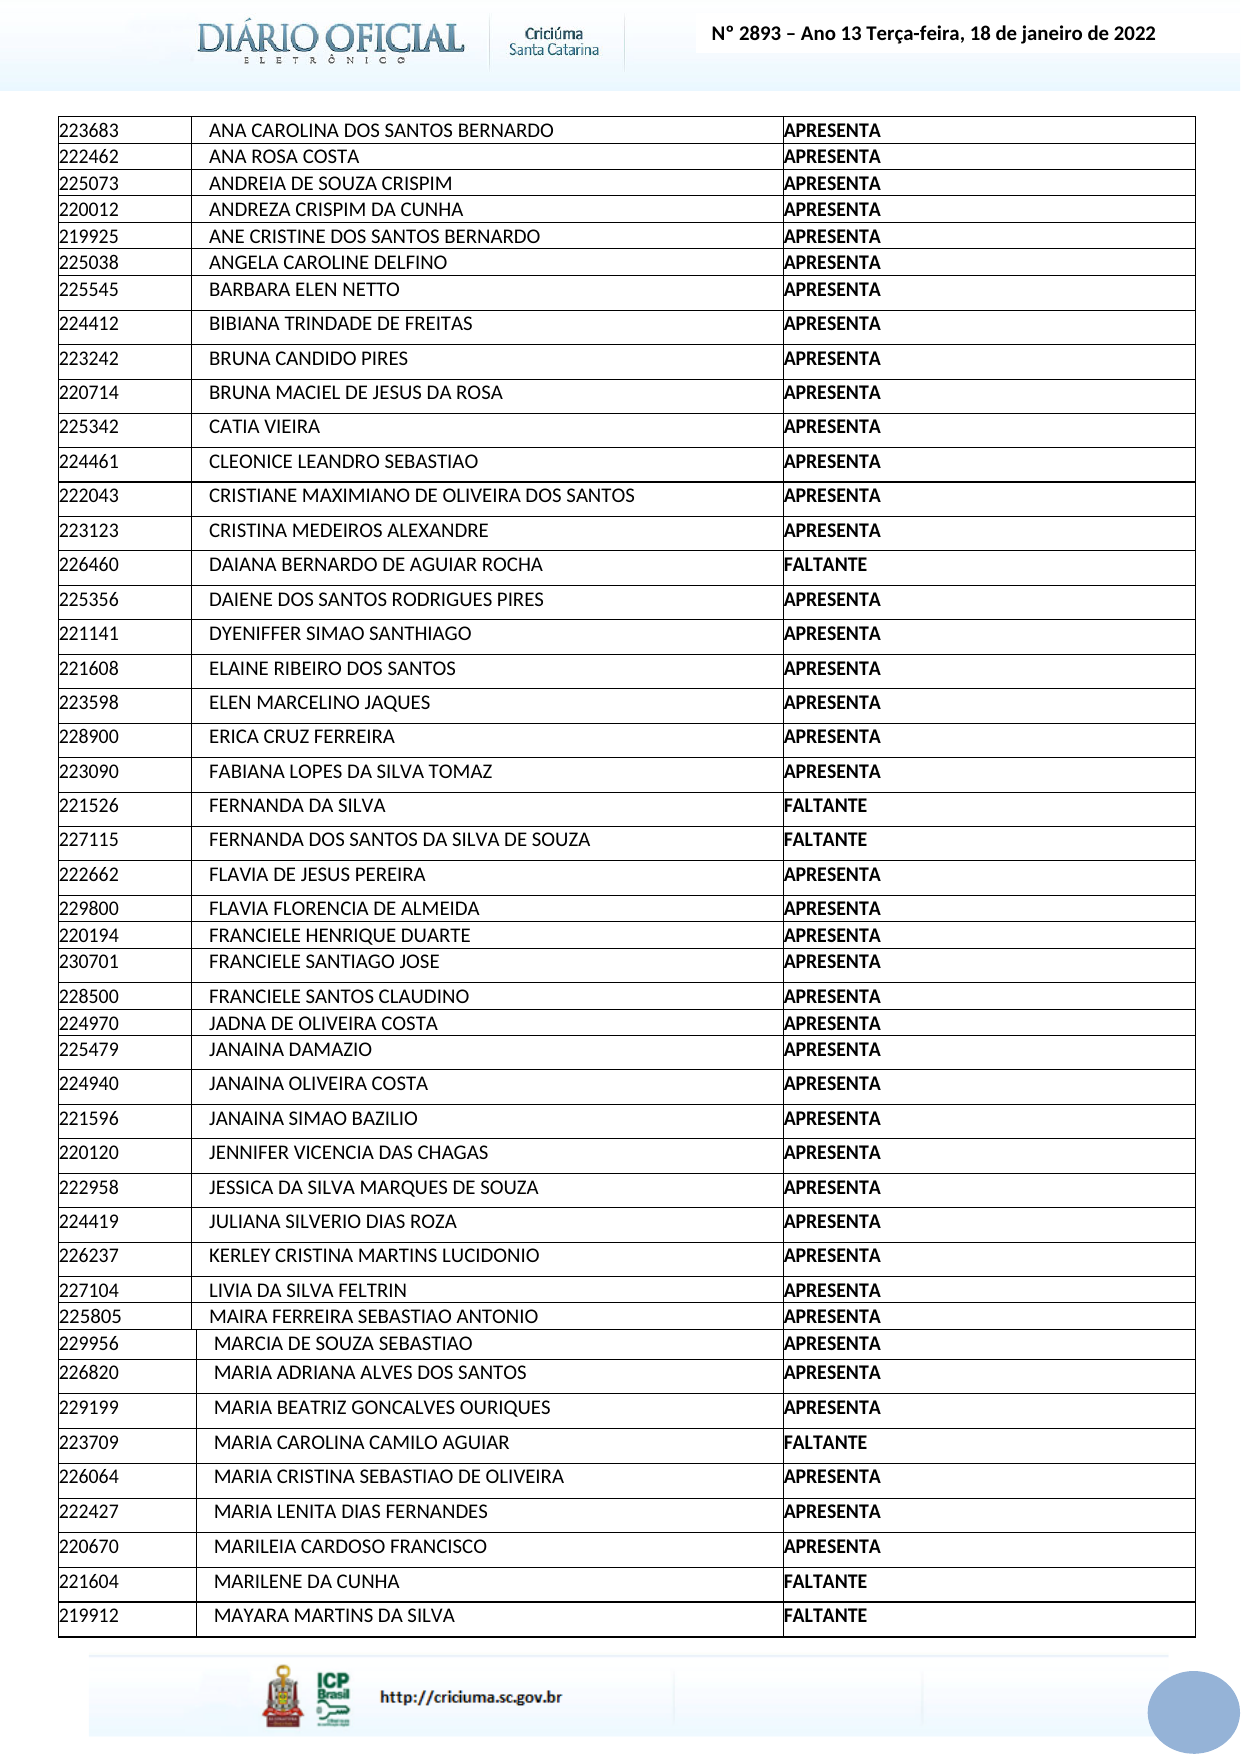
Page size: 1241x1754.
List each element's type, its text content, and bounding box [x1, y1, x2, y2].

table_cell APRESENTA [784, 1330, 1195, 1358]
table_cell APRESENTA [784, 620, 1195, 654]
table_cell 224940 [59, 1070, 191, 1104]
table_cell FALTANTE [784, 1603, 1195, 1636]
table_cell MAIRA FERREIRA SEBASTIAO ANTONIO [192, 1303, 783, 1329]
table_cell APRESENTA [784, 249, 1195, 275]
table_cell MARCIA DE SOUZA SEBASTIAO [197, 1330, 783, 1358]
table_cell 221596 [59, 1105, 191, 1138]
table_cell ELAINE RIBEIRO DOS SANTOS [192, 655, 783, 688]
table_cell 219912 [59, 1603, 196, 1636]
table_cell ERICA CRUZ FERREIRA [192, 724, 783, 757]
table_cell 223598 [59, 689, 191, 723]
table_cell FRANCIELE SANTIAGO JOSE [192, 949, 783, 982]
table_cell JANAINA DAMAZIO [192, 1036, 783, 1069]
table_cell APRESENTA [784, 1105, 1195, 1138]
table_cell APRESENTA [784, 758, 1195, 792]
table_cell JESSICA DA SILVA MARQUES DE SOUZA [192, 1174, 783, 1207]
table_cell CRISTIANE MAXIMIANO DE OLIVEIRA DOS SANTOS [192, 483, 783, 516]
table_cell 223683 [59, 117, 191, 142]
table_cell FALTANTE [784, 1568, 1195, 1601]
table_cell APRESENTA [784, 311, 1195, 344]
table_cell FALTANTE [784, 793, 1195, 826]
table_cell 221526 [59, 793, 191, 826]
table_cell APRESENTA [784, 1360, 1195, 1393]
table_cell MARIA LENITA DIAS FERNANDES [197, 1499, 783, 1532]
table_cell APRESENTA [784, 1243, 1195, 1276]
table_cell APRESENTA [784, 586, 1195, 619]
table_cell APRESENTA [784, 1464, 1195, 1497]
table_cell APRESENTA [784, 689, 1195, 723]
table_cell BARBARA ELEN NETTO [192, 276, 783, 309]
table_cell 225038 [59, 249, 191, 275]
table_cell 224412 [59, 311, 191, 344]
table_cell 224970 [59, 1010, 191, 1035]
table_cell APRESENTA [784, 896, 1195, 921]
table_cell CRISTINA MEDEIROS ALEXANDRE [192, 517, 783, 550]
table_cell LIVIA DA SILVA FELTRIN [192, 1277, 783, 1302]
table_cell APRESENTA [784, 1499, 1195, 1532]
table_cell 221608 [59, 655, 191, 688]
table_cell 224419 [59, 1208, 191, 1242]
table_cell 222958 [59, 1174, 191, 1207]
table_cell 226064 [59, 1464, 196, 1497]
table_cell BRUNA MACIEL DE JESUS DA ROSA [192, 380, 783, 412]
table_cell 220714 [59, 380, 191, 412]
table_cell ANDREIA DE SOUZA CRISPIM [192, 170, 783, 195]
table_cell MARILENE DA CUNHA [197, 1568, 783, 1601]
table_cell KERLEY CRISTINA MARTINS LUCIDONIO [192, 1243, 783, 1276]
table_cell ANA CAROLINA DOS SANTOS BERNARDO [192, 117, 783, 142]
table_cell 222427 [59, 1499, 196, 1532]
table_cell APRESENTA [784, 345, 1195, 378]
table_cell APRESENTA [784, 1277, 1195, 1302]
table_cell 223242 [59, 345, 191, 378]
table_cell MAYARA MARTINS DA SILVA [197, 1603, 783, 1636]
table_cell 224461 [59, 448, 191, 481]
table_cell APRESENTA [784, 448, 1195, 481]
table_cell APRESENTA [784, 1394, 1195, 1428]
table_cell FRANCIELE SANTOS CLAUDINO [192, 983, 783, 1009]
table_cell APRESENTA [784, 170, 1195, 195]
table_cell APRESENTA [784, 983, 1195, 1009]
table_cell MARIA BEATRIZ GONCALVES OURIQUES [197, 1394, 783, 1428]
table_cell FERNANDA DOS SANTOS DA SILVA DE SOUZA [192, 827, 783, 860]
table_cell APRESENTA [784, 1070, 1195, 1104]
table_cell 227115 [59, 827, 191, 860]
table_cell MARIA CAROLINA CAMILO AGUIAR [197, 1429, 783, 1462]
table_cell 229800 [59, 896, 191, 921]
table_cell APRESENTA [784, 414, 1195, 447]
table_cell 220670 [59, 1533, 196, 1567]
table_cell APRESENTA [784, 117, 1195, 142]
table_cell ANE CRISTINE DOS SANTOS BERNARDO [192, 223, 783, 248]
table_cell APRESENTA [784, 1208, 1195, 1242]
table_cell APRESENTA [784, 223, 1195, 248]
table_cell MARILEIA CARDOSO FRANCISCO [197, 1533, 783, 1567]
table_cell 221604 [59, 1568, 196, 1601]
table_cell 225545 [59, 276, 191, 309]
table_cell JADNA DE OLIVEIRA COSTA [192, 1010, 783, 1035]
table_cell APRESENTA [784, 1174, 1195, 1207]
table_cell 225073 [59, 170, 191, 195]
table_cell APRESENTA [784, 196, 1195, 222]
table_cell FALTANTE [784, 827, 1195, 860]
table_cell APRESENTA [784, 517, 1195, 550]
table_cell APRESENTA [784, 1303, 1195, 1329]
table_cell 225342 [59, 414, 191, 447]
table_cell 223090 [59, 758, 191, 792]
table_cell APRESENTA [784, 1010, 1195, 1035]
table_cell CLEONICE LEANDRO SEBASTIAO [192, 448, 783, 481]
table_cell 230701 [59, 949, 191, 982]
table_cell FALTANTE [784, 551, 1195, 585]
table_cell 225805 [59, 1303, 191, 1329]
table_cell CATIA VIEIRA [192, 414, 783, 447]
table_cell 220120 [59, 1139, 191, 1173]
table_cell 226460 [59, 551, 191, 585]
table_cell 225479 [59, 1036, 191, 1069]
table_cell APRESENTA [784, 724, 1195, 757]
table_cell BRUNA CANDIDO PIRES [192, 345, 783, 378]
table_cell APRESENTA [784, 922, 1195, 947]
table_cell 228500 [59, 983, 191, 1009]
table_cell APRESENTA [784, 380, 1195, 412]
table_cell DAIANA BERNARDO DE AGUIAR ROCHA [192, 551, 783, 585]
table_cell 222462 [59, 144, 191, 169]
table_cell 229199 [59, 1394, 196, 1428]
table_cell FALTANTE [784, 1429, 1195, 1462]
table_cell DYENIFFER SIMAO SANTHIAGO [192, 620, 783, 654]
table_cell 222662 [59, 861, 191, 894]
table_cell FRANCIELE HENRIQUE DUARTE [192, 922, 783, 947]
table_cell ELEN MARCELINO JAQUES [192, 689, 783, 723]
table_cell APRESENTA [784, 861, 1195, 894]
table_cell 225356 [59, 586, 191, 619]
table_cell APRESENTA [784, 144, 1195, 169]
table_cell 220012 [59, 196, 191, 222]
table_cell 223709 [59, 1429, 196, 1462]
table_cell 226237 [59, 1243, 191, 1276]
table_cell JANAINA OLIVEIRA COSTA [192, 1070, 783, 1104]
table_cell ANGELA CAROLINE DELFINO [192, 249, 783, 275]
table_cell 229956 [59, 1330, 196, 1358]
table_cell 228900 [59, 724, 191, 757]
table_cell 226820 [59, 1360, 196, 1393]
table_cell FABIANA LOPES DA SILVA TOMAZ [192, 758, 783, 792]
table_cell APRESENTA [784, 276, 1195, 309]
table_cell FERNANDA DA SILVA [192, 793, 783, 826]
table_cell BIBIANA TRINDADE DE FREITAS [192, 311, 783, 344]
table_cell JANAINA SIMAO BAZILIO [192, 1105, 783, 1138]
table_cell APRESENTA [784, 483, 1195, 516]
table_cell APRESENTA [784, 655, 1195, 688]
table_cell 223123 [59, 517, 191, 550]
table_cell DAIENE DOS SANTOS RODRIGUES PIRES [192, 586, 783, 619]
table_cell 221141 [59, 620, 191, 654]
table_cell 220194 [59, 922, 191, 947]
table_cell MARIA CRISTINA SEBASTIAO DE OLIVEIRA [197, 1464, 783, 1497]
table_cell APRESENTA [784, 949, 1195, 982]
table_cell JULIANA SILVERIO DIAS ROZA [192, 1208, 783, 1242]
table_cell 227104 [59, 1277, 191, 1302]
table_cell APRESENTA [784, 1533, 1195, 1567]
table_cell APRESENTA [784, 1036, 1195, 1069]
table_cell ANDREZA CRISPIM DA CUNHA [192, 196, 783, 222]
table_cell APRESENTA [784, 1139, 1195, 1173]
table_cell FLAVIA FLORENCIA DE ALMEIDA [192, 896, 783, 921]
table_cell MARIA ADRIANA ALVES DOS SANTOS [197, 1360, 783, 1393]
table_cell FLAVIA DE JESUS PEREIRA [192, 861, 783, 894]
table_cell 219925 [59, 223, 191, 248]
table_cell ANA ROSA COSTA [192, 144, 783, 169]
table_cell JENNIFER VICENCIA DAS CHAGAS [192, 1139, 783, 1173]
table_cell 222043 [59, 483, 191, 516]
